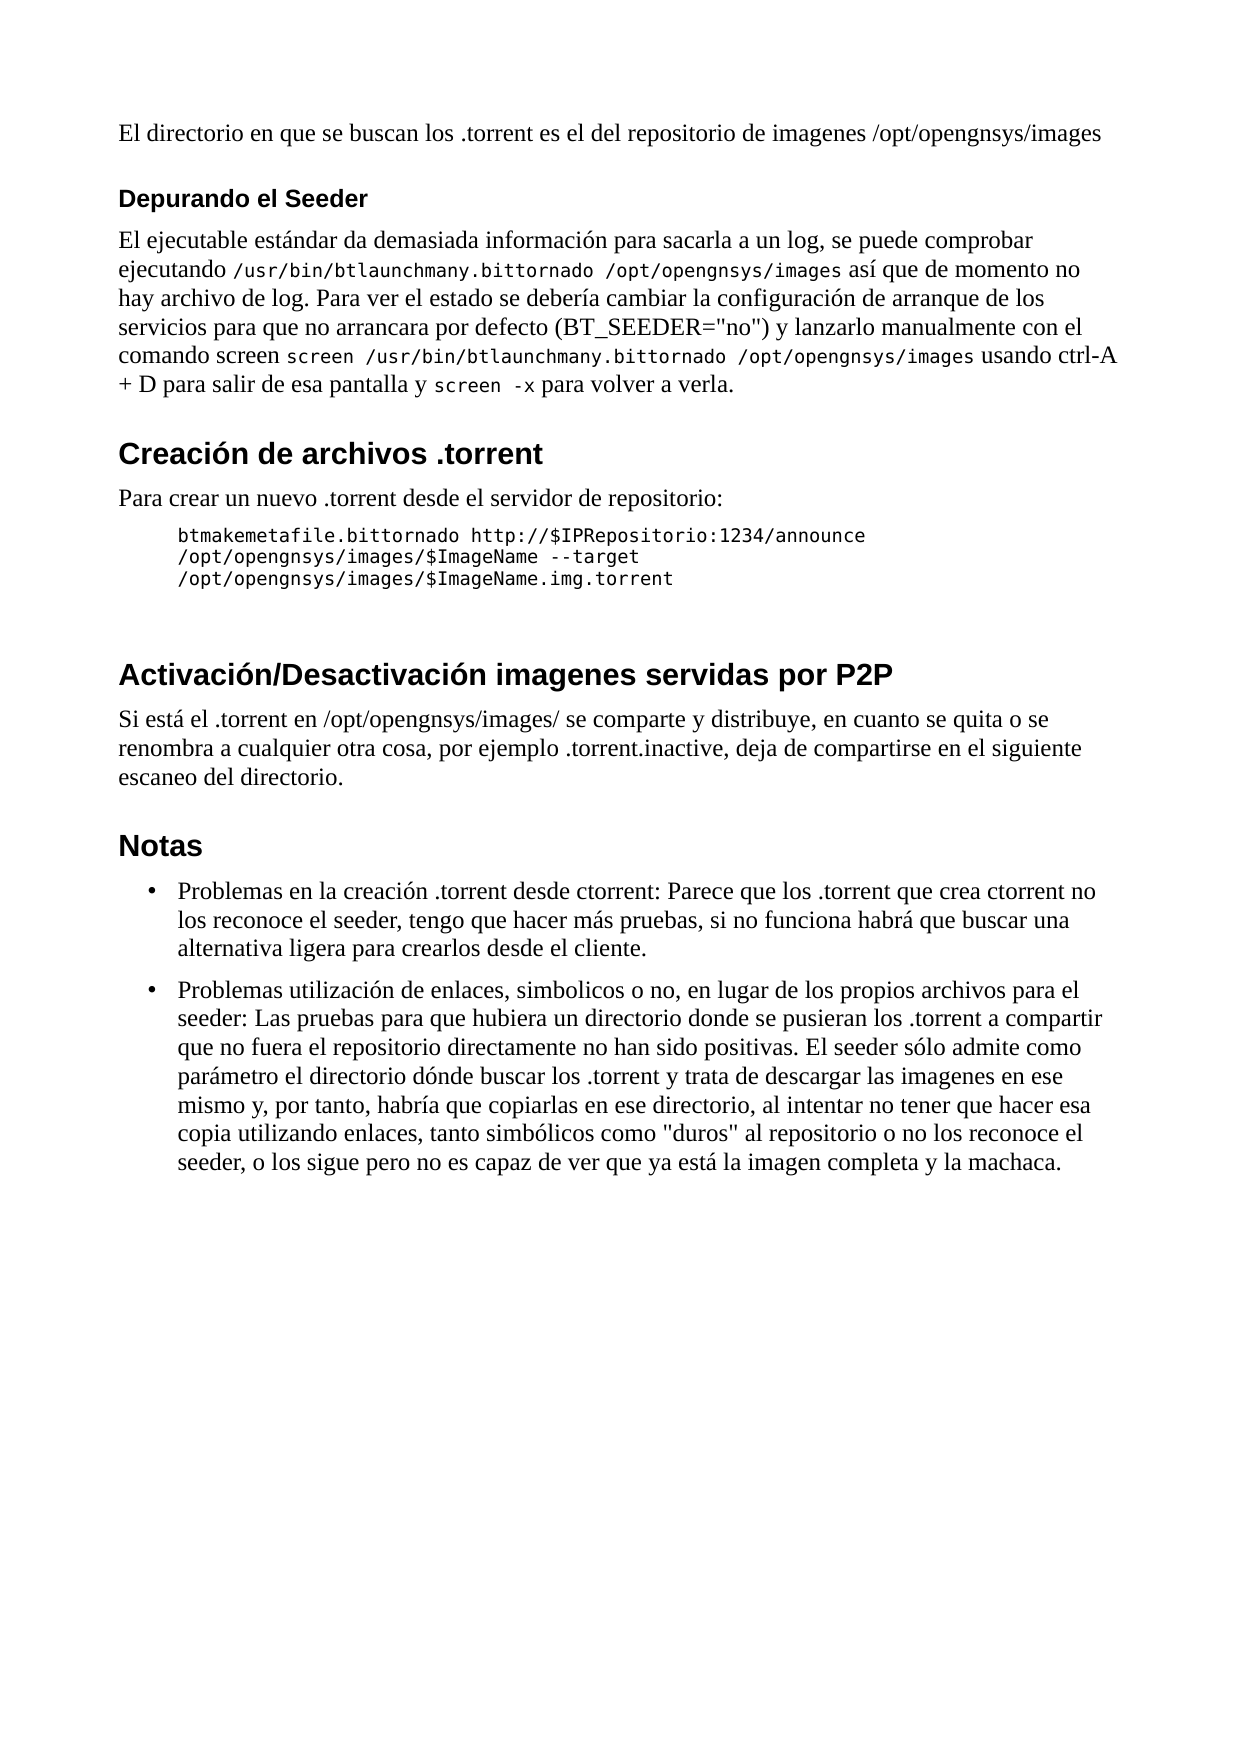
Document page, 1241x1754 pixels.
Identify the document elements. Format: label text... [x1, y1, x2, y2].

subtitle Activación/Desactivación imagenes servidas por P2P [118, 657, 1122, 692]
subtitle Creación de archivos .torrent [118, 436, 1122, 471]
subtitle Notas [118, 828, 1122, 863]
text Para crear un nuevo .torrent desde el servidor de repositorio: [118, 483, 1122, 512]
text El directorio en que se buscan los .torrent es el del repositorio de imagenes /opt/opengnsys/images [118, 118, 1122, 147]
list Problemas en la creación .torrent desde ctorrent: Parece que los .torrent que crea ctorrent no los reconoce el seeder, tengo que hacer más pruebas, si no funciona habrá que buscar una alternativa ligera para crearlos desde el cliente. [148, 876, 1122, 962]
subtitle Depurando el Seeder [118, 184, 1122, 213]
text El ejecutable estándar da demasiada información para sacarla a un log, se puede comprobar ejecutando /usr/bin/btlaunchmany.bittornado /opt/opengnsys/images así que de momento no hay archivo de log. Para ver el estado se debería cambiar la configuración de arranque de los servicios para que no arrancara por defecto (BT_SEEDER="no") y lanzarlo manualmente con el comando screen screen /usr/bin/btlaunchmany.bittornado /opt/opengnsys/images usando ctrl-A + D para salir de esa pantalla y screen -x para volver a verla. [118, 226, 1122, 398]
list Problemas utilización de enlaces, simbolicos o no, en lugar de los propios archivos para el seeder: Las pruebas para que hubiera un directorio donde se pusieran los .torrent a compartir que no fuera el repositorio directamente no han sido positivas. El seeder sólo admite como parámetro el directorio dónde buscar los .torrent y trata de descargar las imagenes en ese mismo y, por tanto, habría que copiarlas en ese directorio, al intentar no tener que hacer esa copia utilizando enlaces, tanto simbólicos como "duros" al repositorio o no los reconoce el seeder, o los sigue pero no es capaz de ver que ya está la imagen completa y la machaca. [148, 975, 1122, 1176]
text btmakemetafile.bittornado http://$IPRepositorio:1234/announce /opt/opengnsys/images/$ImageName --target /opt/opengnsys/images/$ImageName.img.torrent [177, 525, 1063, 590]
text Si está el .torrent en /opt/opengnsys/images/ se comparte y distribuye, en cuanto se quita o se renombra a cualquier otra cosa, por ejemplo .torrent.inactive, deja de compartirse en el siguiente escaneo del directorio. [118, 704, 1122, 791]
